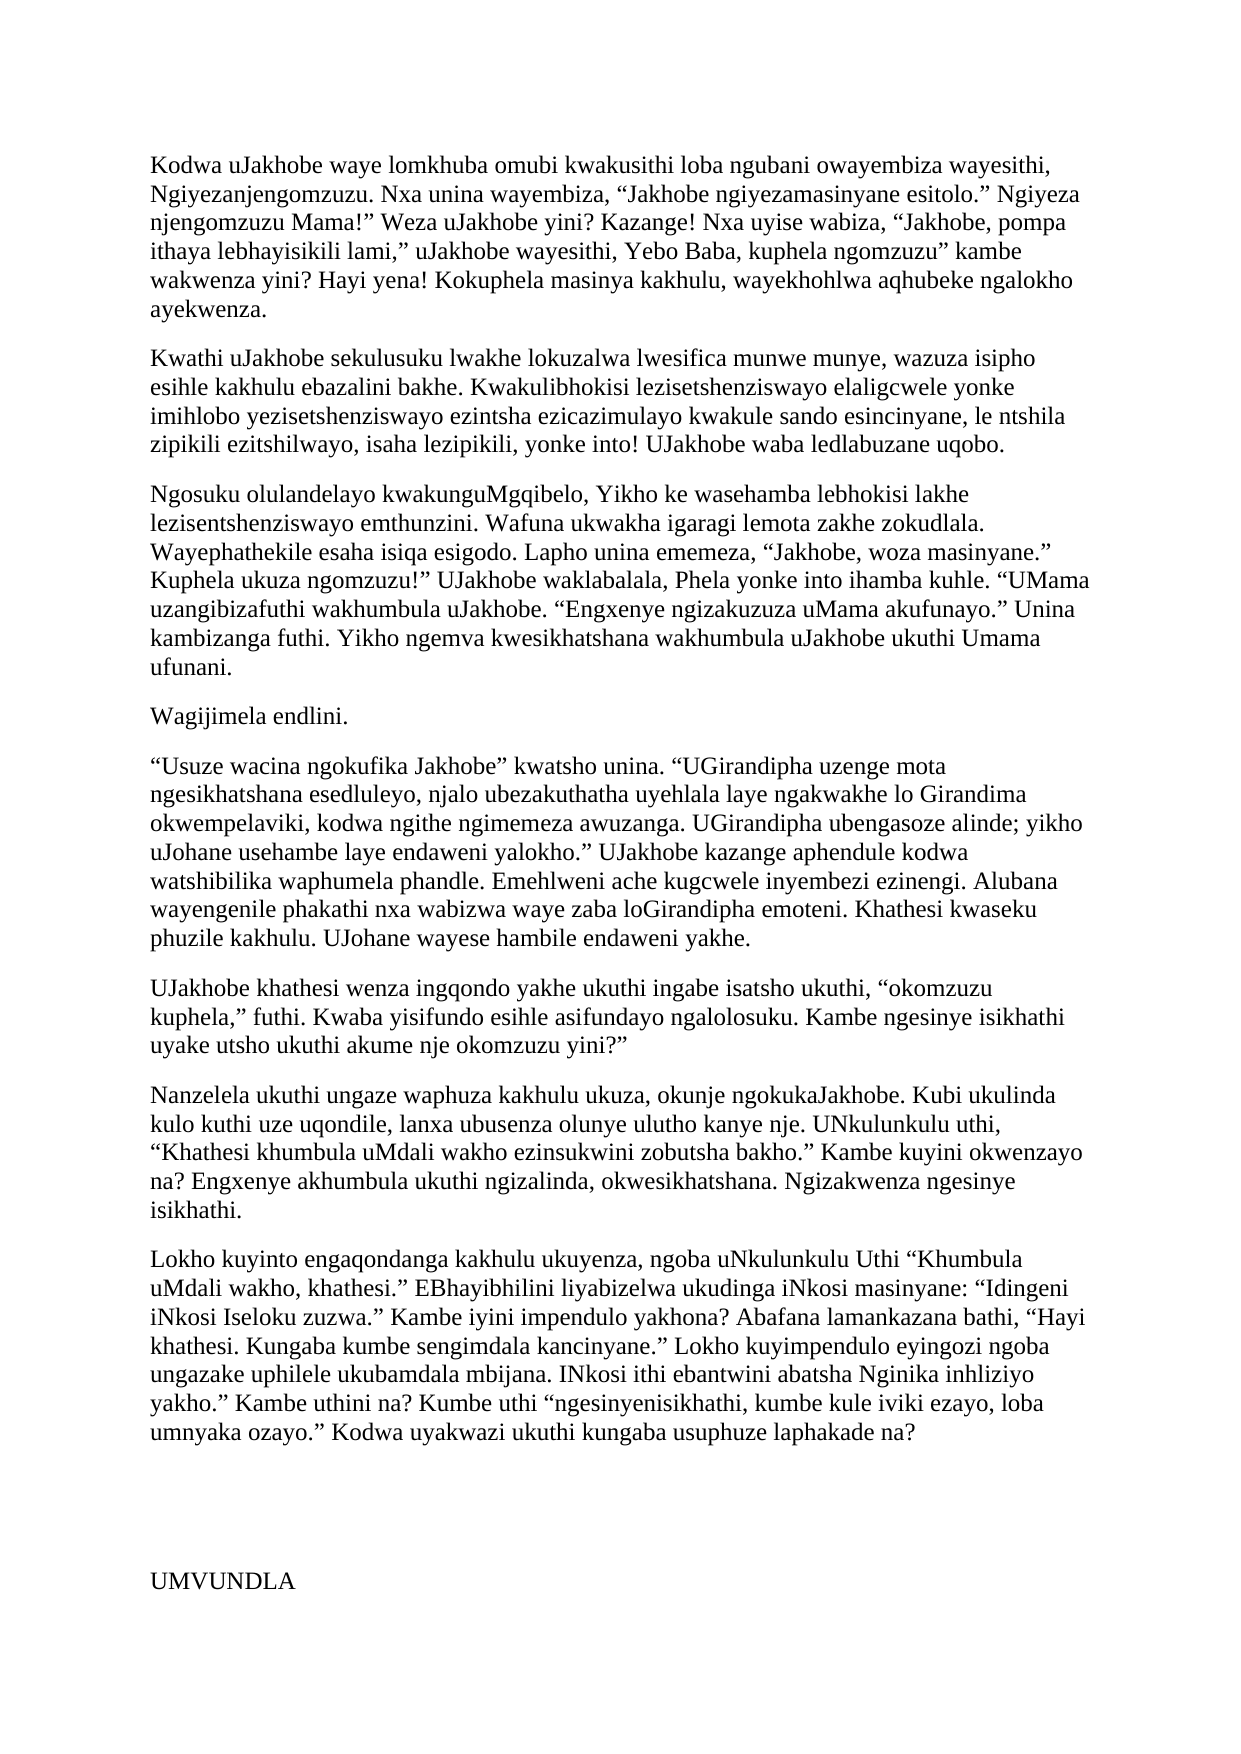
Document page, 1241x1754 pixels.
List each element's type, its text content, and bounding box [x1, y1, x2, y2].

text UJakhobe khathesi wenza ingqondo yakhe ukuthi ingabe isatsho ukuthi, “okomzuzu kuphela,” futhi. Kwaba yisifundo esihle asifundayo ngalolosuku. Kambe ngesinye isikhathi uyake utsho ukuthi akume nje okomzuzu yini?” [150, 973, 1090, 1059]
text Nanzelela ukuthi ungaze waphuza kakhulu ukuza, okunje ngokukaJakhobe. Kubi ukulinda kulo kuthi uze uqondile, lanxa ubusenza olunye ulutho kanye nje. UNkulunkulu uthi, “Khathesi khumbula uMdali wakho ezinsukwini zobutsha bakho.” Kambe kuyini okwenzayo na? Engxenye akhumbula ukuthi ngizalinda, okwesikhatshana. Ngizakwenza ngesinye isikhathi. [150, 1080, 1090, 1224]
text “Usuze wacina ngokufika Jakhobe” kwatsho unina. “UGirandipha uzenge mota ngesikhatshana esedluleyo, njalo ubezakuthatha uyehlala laye ngakwakhe lo Girandima okwempelaviki, kodwa ngithe ngimemeza awuzanga. UGirandipha ubengasoze alinde; yikho uJohane usehambe laye endaweni yalokho.” UJakhobe kazange aphendule kodwa watshibilika waphumela phandle. Emehlweni ache kugcwele inyembezi ezinengi. Alubana wayengenile phakathi nxa wabizwa waye zaba loGirandipha emoteni. Khathesi kwaseku phuzile kakhulu. UJohane wayese hambile endaweni yakhe. [150, 751, 1090, 952]
text UMVUNDLA [150, 1566, 1090, 1594]
text Kodwa uJakhobe waye lomkhuba omubi kwakusithi loba ngubani owayembiza wayesithi, Ngiyezanjengomzuzu. Nxa unina wayembiza, “Jakhobe ngiyezamasinyane esitolo.” Ngiyeza njengomzuzu Mama!” Weza uJakhobe yini? Kazange! Nxa uyise wabiza, “Jakhobe, pompa ithaya lebhayisikili lami,” uJakhobe wayesithi, Yebo Baba, kuphela ngomzuzu” kambe wakwenza yini? Hayi yena! Kokuphela masinya kakhulu, wayekhohlwa aqhubeke ngalokho ayekwenza. [150, 150, 1090, 322]
text Kwathi uJakhobe sekulusuku lwakhe lokuzalwa lwesifica munwe munye, wazuza isipho esihle kakhulu ebazalini bakhe. Kwakulibhokisi lezisetshenziswayo elaligcwele yonke imihlobo yezisetshenziswayo ezintsha ezicazimulayo kwakule sando esincinyane, le ntshila zipikili ezitshilwayo, isaha lezipikili, yonke into! UJakhobe waba ledlabuzane uqobo. [150, 343, 1090, 458]
text Ngosuku olulandelayo kwakunguMgqibelo, Yikho ke wasehamba lebhokisi lakhe lezisentshenziswayo emthunzini. Wafuna ukwakha igaragi lemota zakhe zokudlala. Wayephathekile esaha isiqa esigodo. Lapho unina ememeza, “Jakhobe, woza masinyane.” Kuphela ukuza ngomzuzu!” UJakhobe waklabalala, Phela yonke into ihamba kuhle. “UMama uzangibizafuthi wakhumbula uJakhobe. “Engxenye ngizakuzuza uMama akufunayo.” Unina kambizanga futhi. Yikho ngemva kwesikhatshana wakhumbula uJakhobe ukuthi Umama ufunani. [150, 479, 1090, 680]
text Lokho kuyinto engaqondanga kakhulu ukuyenza, ngoba uNkulunkulu Uthi “Khumbula uMdali wakho, khathesi.” EBhayibhilini liyabizelwa ukudinga iNkosi masinyane: “Idingeni iNkosi Iseloku zuzwa.” Kambe iyini impendulo yakhona? Abafana lamankazana bathi, “Hayi khathesi. Kungaba kumbe sengimdala kancinyane.” Lokho kuyimpendulo eyingozi ngoba ungazake uphilele ukubamdala mbijana. INkosi ithi ebantwini abatsha Nginika inhliziyo yakho.” Kambe uthini na? Kumbe uthi “ngesinyenisikhathi, kumbe kule iviki ezayo, loba umnyaka ozayo.” Kodwa uyakwazi ukuthi kungaba usuphuze laphakade na? [150, 1244, 1090, 1446]
text Wagijimela endlini. [150, 701, 1090, 730]
